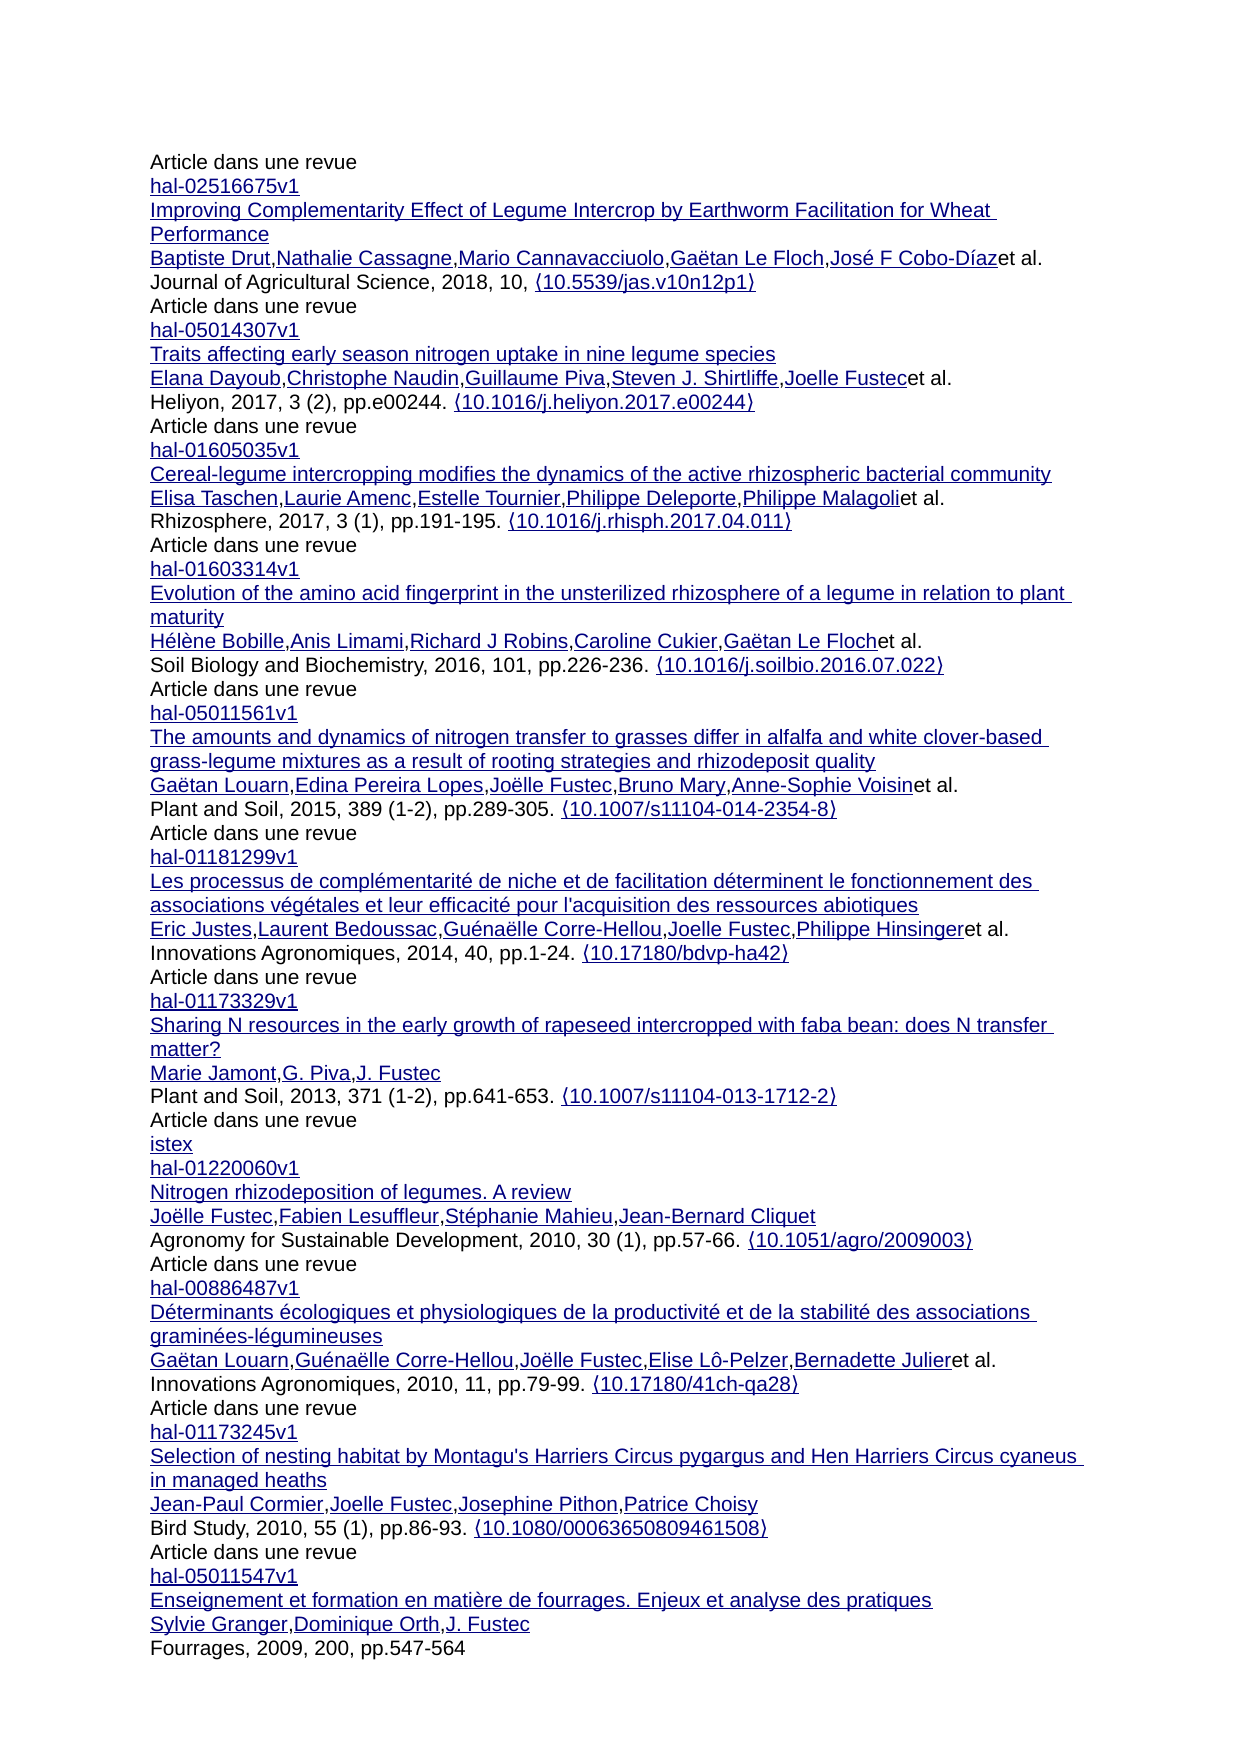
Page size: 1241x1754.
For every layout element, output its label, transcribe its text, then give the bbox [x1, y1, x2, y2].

table_cell Déterminants écologiques et physiologiques de la productivité et de la stabilité des associations graminées-légumineuses Gaëtan Louarn,Guénaëlle Corre-Hellou,Joëlle Fustec,Elise Lô-Pelzer,Bernadette Julieret al. Innovations Agronomiques, 2010, 11, pp.79-99. ⟨10.17180/41ch-qa28⟩ Article dans une revue hal-01173245v1 [150, 1300, 1090, 1444]
table_cell The amounts and dynamics of nitrogen transfer to grasses differ in alfalfa and white clover-based grass-legume mixtures as a result of rooting strategies and rhizodeposit quality Gaëtan Louarn,Edina Pereira Lopes,Joëlle Fustec,Bruno Mary,Anne-Sophie Voisinet al. Plant and Soil, 2015, 389 (1-2), pp.289-305. ⟨10.1007/s11104-014-2354-8⟩ Article dans une revue hal-01181299v1 [150, 725, 1090, 869]
table_cell Nitrogen rhizodeposition of legumes. A review Joëlle Fustec,Fabien Lesuffleur,Stéphanie Mahieu,Jean-Bernard Cliquet Agronomy for Sustainable Development, 2010, 30 (1), pp.57-66. ⟨10.1051/agro/2009003⟩ Article dans une revue hal-00886487v1 [150, 1180, 1090, 1300]
table_cell Article dans une revue hal-02516675v1 [150, 150, 1090, 198]
table_cell Selection of nesting habitat by Montagu's Harriers Circus pygargus and Hen Harriers Circus cyaneus in managed heaths Jean-Paul Cormier,Joelle Fustec,Josephine Pithon,Patrice Choisy Bird Study, 2010, 55 (1), pp.86-93. ⟨10.1080/00063650809461508⟩ Article dans une revue hal-05011547v1 [150, 1444, 1090, 1587]
table_cell Cereal-legume intercropping modifies the dynamics of the active rhizospheric bacterial community Elisa Taschen,Laurie Amenc,Estelle Tournier,Philippe Deleporte,Philippe Malagoliet al. Rhizosphere, 2017, 3 (1), pp.191-195. ⟨10.1016/j.rhisph.2017.04.011⟩ Article dans une revue hal-01603314v1 [150, 461, 1090, 581]
table_cell Improving Complementarity Effect of Legume Intercrop by Earthworm Facilitation for Wheat Performance Baptiste Drut,Nathalie Cassagne,Mario Cannavacciuolo,Gaëtan Le Floch,José F Cobo-Díazet al. Journal of Agricultural Science, 2018, 10, ⟨10.5539/jas.v10n12p1⟩ Article dans une revue hal-05014307v1 [150, 198, 1090, 342]
table_cell Traits affecting early season nitrogen uptake in nine legume species Elana Dayoub,Christophe Naudin,Guillaume Piva,Steven J. Shirtliffe,Joelle Fustecet al. Heliyon, 2017, 3 (2), pp.e00244. ⟨10.1016/j.heliyon.2017.e00244⟩ Article dans une revue hal-01605035v1 [150, 342, 1090, 461]
table_cell Les processus de complémentarité de niche et de facilitation déterminent le fonctionnement des associations végétales et leur efficacité pour l'acquisition des ressources abiotiques Eric Justes,Laurent Bedoussac,Guénaëlle Corre-Hellou,Joelle Fustec,Philippe Hinsingeret al. Innovations Agronomiques, 2014, 40, pp.1-24. ⟨10.17180/bdvp-ha42⟩ Article dans une revue hal-01173329v1 [150, 869, 1090, 1012]
table_cell Enseignement et formation en matière de fourrages. Enjeux et analyse des pratiques Sylvie Granger,Dominique Orth,J. Fustec Fourrages, 2009, 200, pp.547-564 [150, 1588, 1090, 1659]
table_cell Evolution of the amino acid fingerprint in the unsterilized rhizosphere of a legume in relation to plant maturity Hélène Bobille,Anis Limami,Richard J Robins,Caroline Cukier,Gaëtan Le Flochet al. Soil Biology and Biochemistry, 2016, 101, pp.226-236. ⟨10.1016/j.soilbio.2016.07.022⟩ Article dans une revue hal-05011561v1 [150, 581, 1090, 725]
table_cell Sharing N resources in the early growth of rapeseed intercropped with faba bean: does N transfer matter? Marie Jamont,G. Piva,J. Fustec Plant and Soil, 2013, 371 (1-2), pp.641-653. ⟨10.1007/s11104-013-1712-2⟩ Article dans une revue istex hal-01220060v1 [150, 1013, 1090, 1180]
